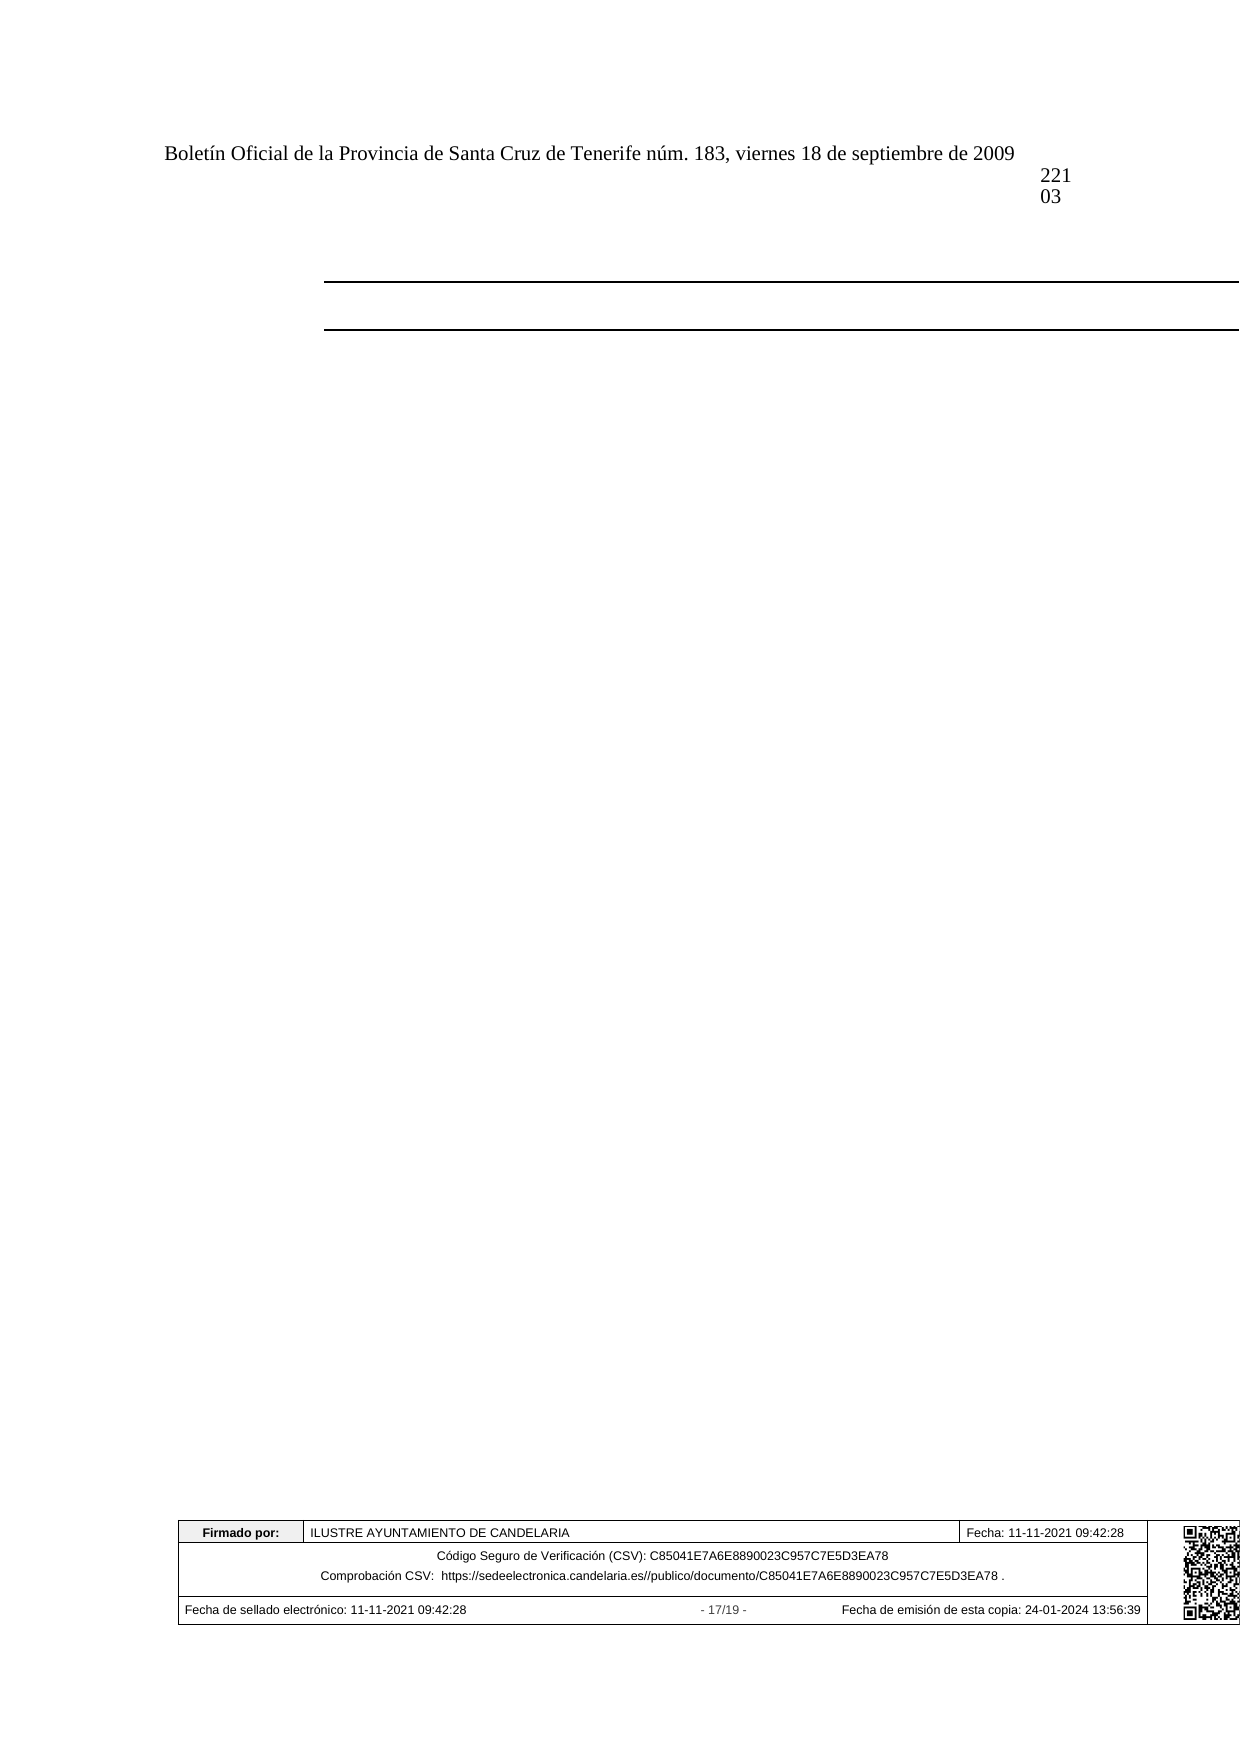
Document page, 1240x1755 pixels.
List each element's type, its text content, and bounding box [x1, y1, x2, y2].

text 22103 [1040, 165, 1077, 208]
